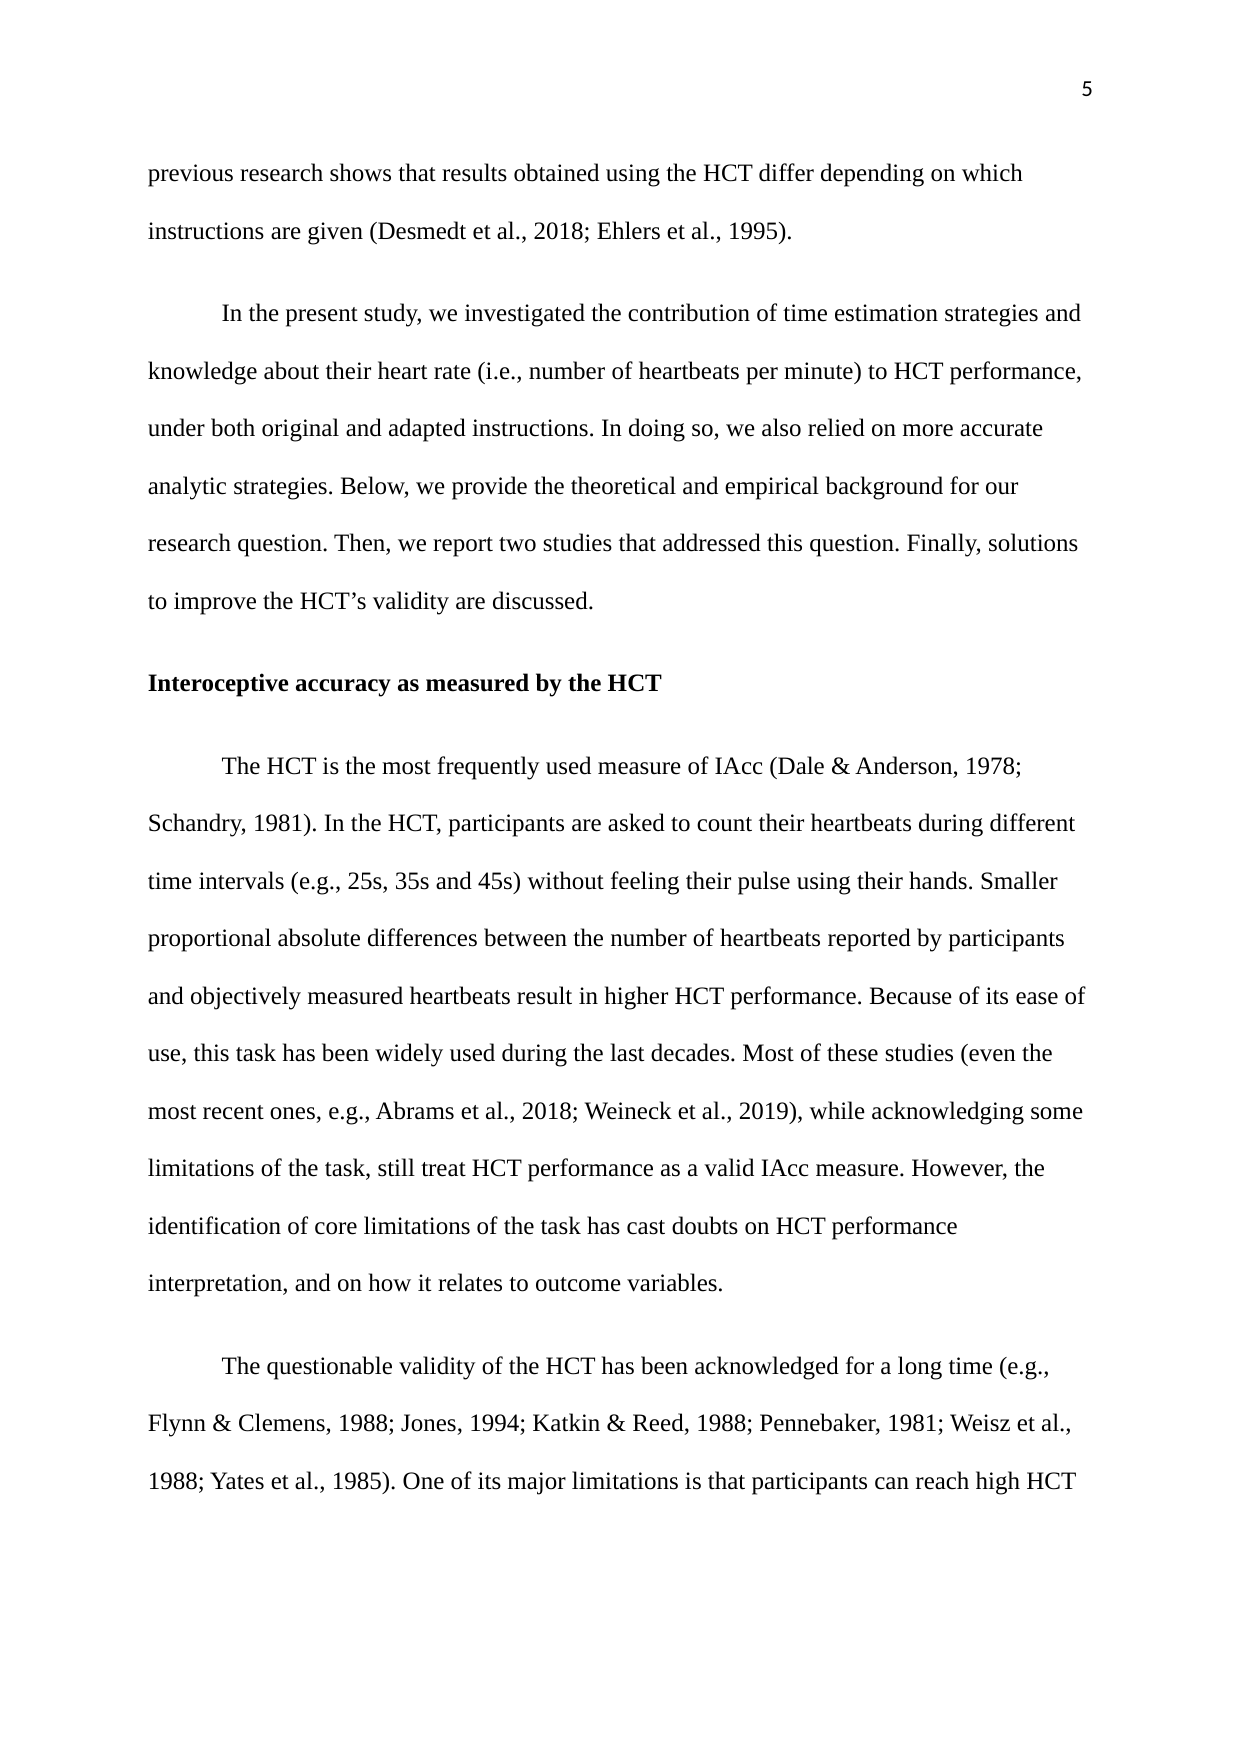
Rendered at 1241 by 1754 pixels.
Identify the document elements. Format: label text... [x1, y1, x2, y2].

text Interoceptive accuracy as measured by the HCT [148, 668, 1093, 697]
text The questionable validity of the HCT has been acknowledged for a long time (e.g., Flynn & Clemens, 1988; Jones, 1994; Katkin & Reed, 1988; Pennebaker, 1981; Weisz et al., 1988; Yates et al., 1985). One of its major limitations is that participants can reach high HCT [148, 1351, 1093, 1495]
text The HCT is the most frequently used measure of IAcc (Dale & Anderson, 1978; Schandry, 1981). In the HCT, participants are asked to count their heartbeats during different time intervals (e.g., 25s, 35s and 45s) without feeling their pulse using their hands. Smaller proportional absolute differences between the number of heartbeats reported by participants and objectively measured heartbeats result in higher HCT performance. Because of its ease of use, this task has been widely used during the last decades. Most of these studies (even the most recent ones, e.g., Abrams et al., 2018; Weineck et al., 2019), while acknowledging some limitations of the task, still treat HCT performance as a valid IAcc measure. However, the identification of core limitations of the task has cast doubts on HCT performance interpretation, and on how it relates to outcome variables. [148, 751, 1093, 1297]
text In the present study, we investigated the contribution of time estimation strategies and knowledge about their heart rate (i.e., number of heartbeats per minute) to HCT performance, under both original and adapted instructions. In doing so, we also relied on more accurate analytic strategies. Below, we provide the theoretical and empirical background for our research question. Then, we report two studies that addressed this question. Finally, solutions to improve the HCT’s validity are discussed. [148, 298, 1093, 615]
text previous research shows that results obtained using the HCT differ depending on which instructions are given (Desmedt et al., 2018; Ehlers et al., 1995). [148, 158, 1093, 245]
